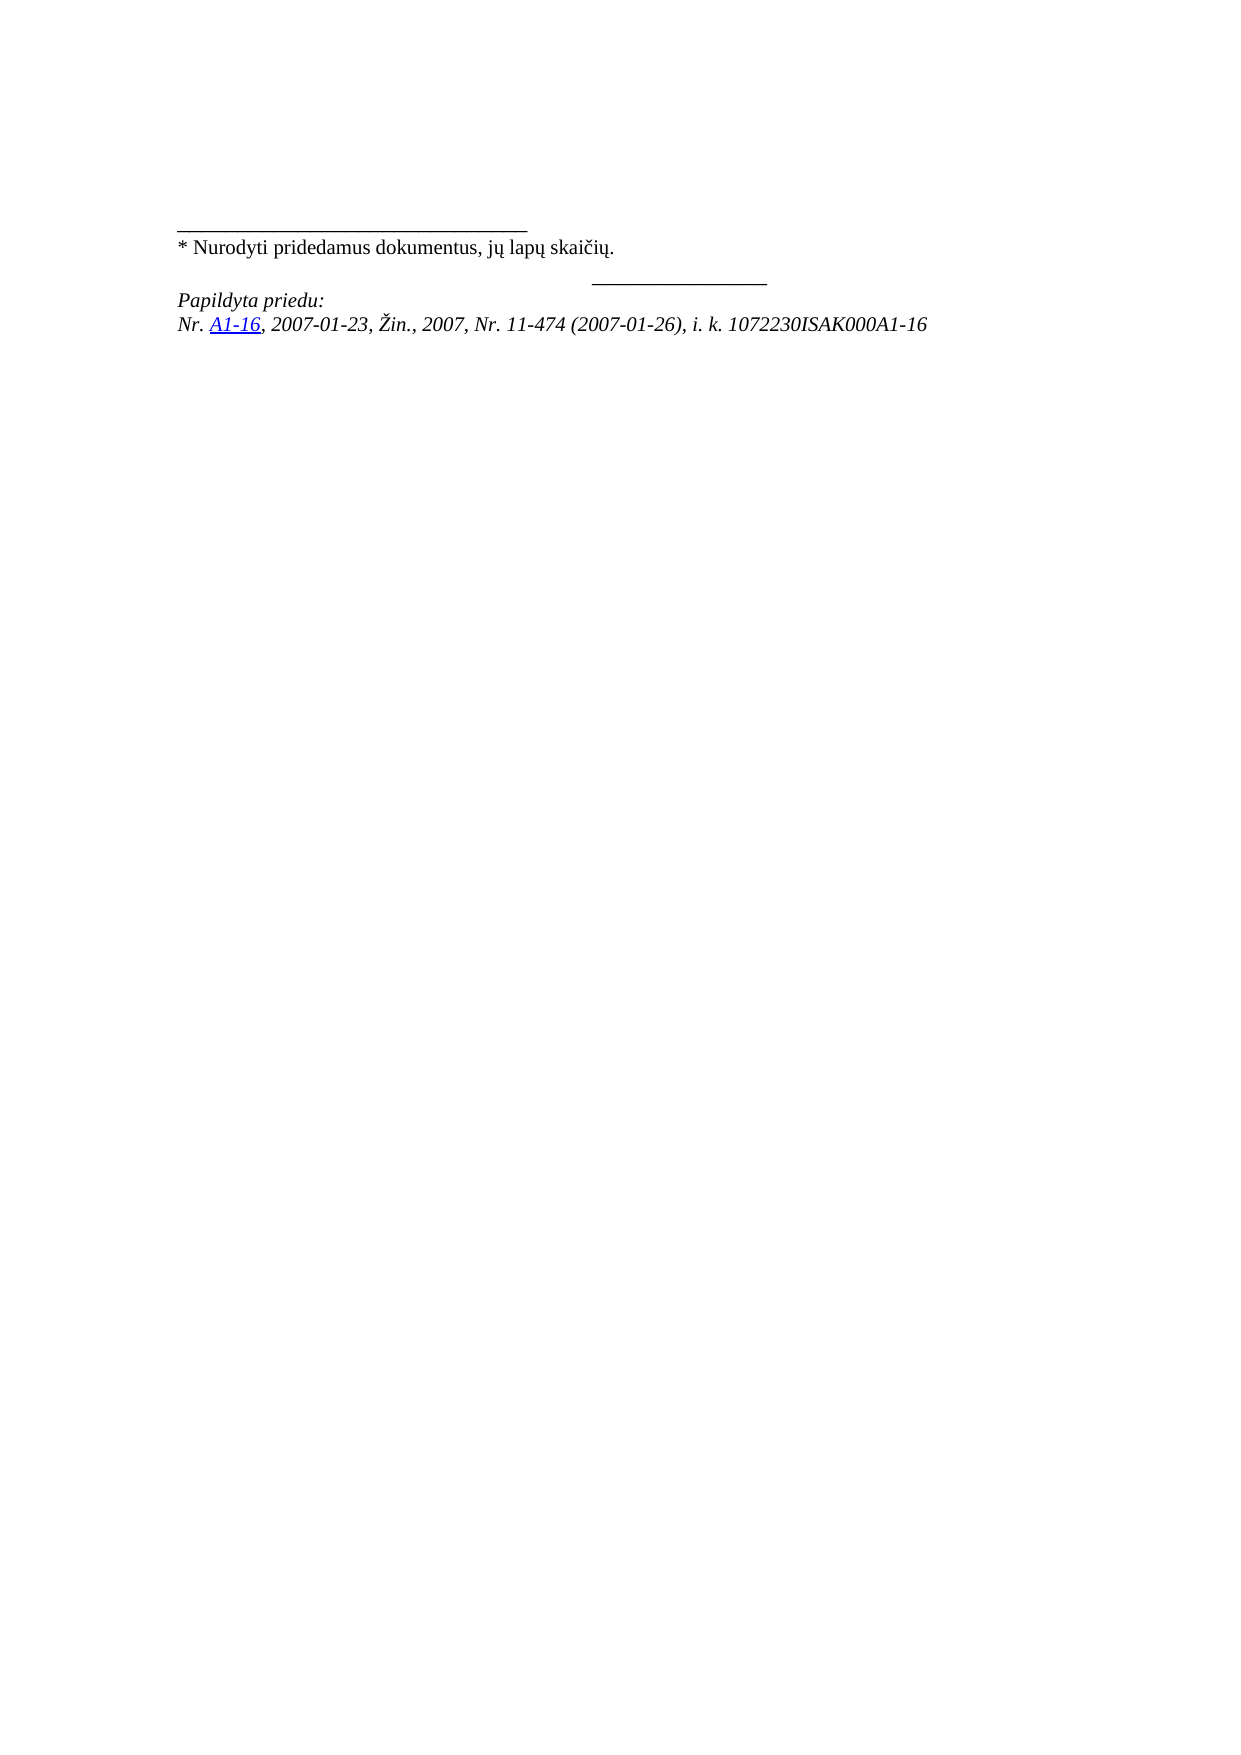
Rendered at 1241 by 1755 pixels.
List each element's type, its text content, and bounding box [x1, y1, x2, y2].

text ______________ [177, 259, 1181, 287]
text Nr. A1-16, 2007-01-23, Žin., 2007, Nr. 11-474 (2007-01-26), i. k. 1072230ISAK000A1-16 [177, 312, 1181, 336]
text * Nurodyti pridedamus dokumentus, jų lapų skaičių. [177, 235, 1181, 259]
text Papildyta priedu: [177, 287, 1181, 312]
